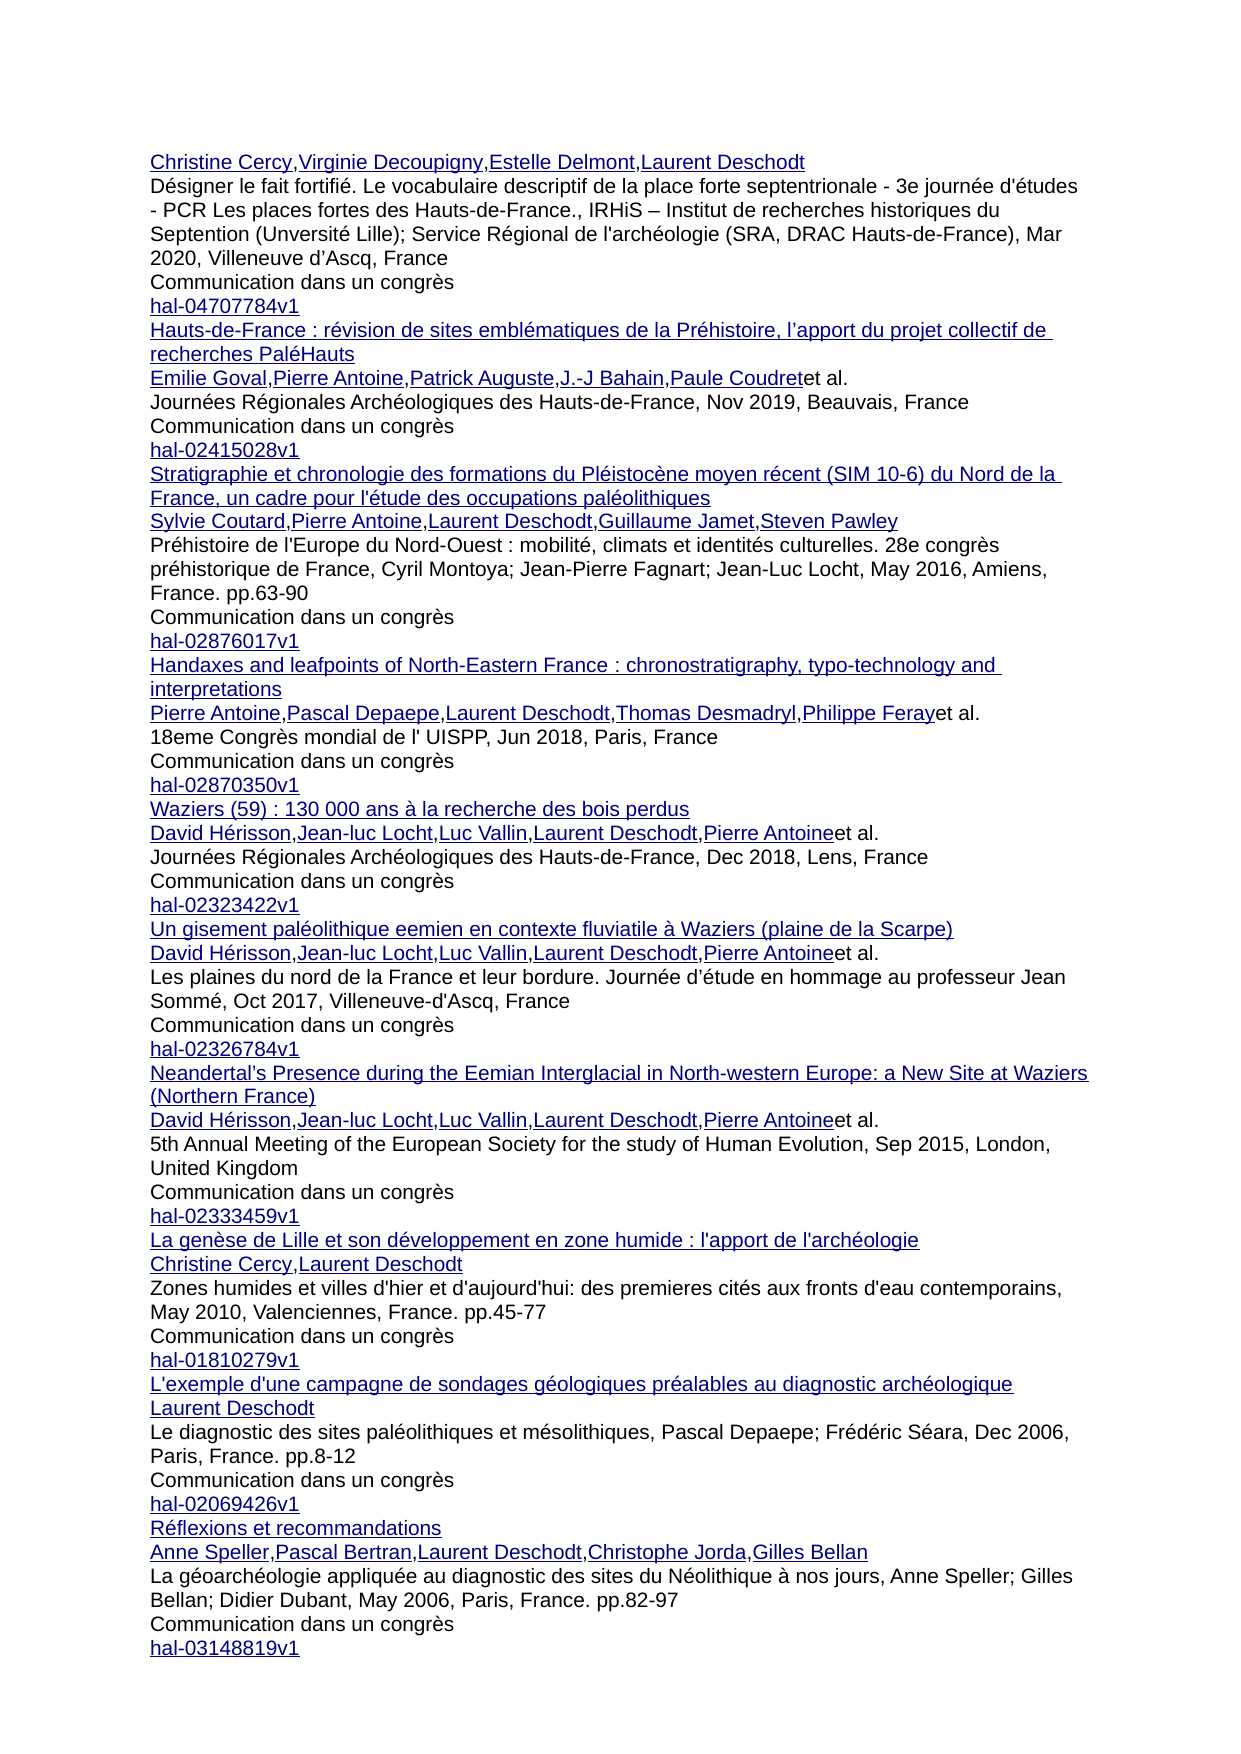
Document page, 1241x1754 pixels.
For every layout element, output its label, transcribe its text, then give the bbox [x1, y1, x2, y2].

table_cell Christine Cercy,Virginie Decoupigny,Estelle Delmont,Laurent Deschodt Désigner le fait fortifié. Le vocabulaire descriptif de la place forte septentrionale - 3e journée d'études - PCR Les places fortes des Hauts-de-France., IRHiS – Institut de recherches historiques du Septention (Unversité Lille); Service Régional de l'archéologie (SRA, DRAC Hauts-de-France), Mar 2020, Villeneuve d’Ascq, France Communication dans un congrès hal-04707784v1 [150, 150, 1090, 318]
table_cell Neandertal’s Presence during the Eemian Interglacial in North-western Europe: a New Site at Waziers (Northern France) David Hérisson,Jean‑luc Locht,Luc Vallin,Laurent Deschodt,Pierre Antoineet al. 5th Annual Meeting of the European Society for the study of Human Evolution, Sep 2015, London, United Kingdom Communication dans un congrès hal-02333459v1 [150, 1060, 1090, 1228]
table_cell Stratigraphie et chronologie des formations du Pléistocène moyen récent (SIM 10-6) du Nord de la France, un cadre pour l'étude des occupations paléolithiques Sylvie Coutard,Pierre Antoine,Laurent Deschodt,Guillaume Jamet,Steven Pawley Préhistoire de l'Europe du Nord-Ouest : mobilité, climats et identités culturelles. 28e congrès préhistorique de France, Cyril Montoya; Jean-Pierre Fagnart; Jean-Luc Locht, May 2016, Amiens, France. pp.63-90 Communication dans un congrès hal-02876017v1 [150, 461, 1090, 653]
table_cell Handaxes and leafpoints of North-Eastern France : chronostratigraphy, typo-technology and interpretations Pierre Antoine,Pascal Depaepe,Laurent Deschodt,Thomas Desmadryl,Philippe Ferayet al. 18eme Congrès mondial de l' UISPP, Jun 2018, Paris, France Communication dans un congrès hal-02870350v1 [150, 653, 1090, 797]
table_cell Waziers (59) : 130 000 ans à la recherche des bois perdus David Hérisson,Jean‑luc Locht,Luc Vallin,Laurent Deschodt,Pierre Antoineet al. Journées Régionales Archéologiques des Hauts-de-France, Dec 2018, Lens, France Communication dans un congrès hal-02323422v1 [150, 797, 1090, 917]
table_cell Un gisement paléolithique eemien en contexte fluviatile à Waziers (plaine de la Scarpe) David Hérisson,Jean‑luc Locht,Luc Vallin,Laurent Deschodt,Pierre Antoineet al. Les plaines du nord de la France et leur bordure. Journée d’étude en hommage au professeur Jean Sommé, Oct 2017, Villeneuve-d'Ascq, France Communication dans un congrès hal-02326784v1 [150, 917, 1090, 1060]
table_cell L'exemple d'une campagne de sondages géologiques préalables au diagnostic archéologique Laurent Deschodt Le diagnostic des sites paléolithiques et mésolithiques, Pascal Depaepe; Frédéric Séara, Dec 2006, Paris, France. pp.8-12 Communication dans un congrès hal-02069426v1 [150, 1372, 1090, 1516]
table_cell Réflexions et recommandations Anne Speller,Pascal Bertran,Laurent Deschodt,Christophe Jorda,Gilles Bellan La géoarchéologie appliquée au diagnostic des sites du Néolithique à nos jours, Anne Speller; Gilles Bellan; Didier Dubant, May 2006, Paris, France. pp.82-97 Communication dans un congrès hal-03148819v1 [150, 1516, 1090, 1659]
table_cell Hauts-de-France : révision de sites emblématiques de la Préhistoire, l’apport du projet collectif de recherches PaléHauts Emilie Goval,Pierre Antoine,Patrick Auguste,J.-J Bahain,Paule Coudretet al. Journées Régionales Archéologiques des Hauts-de-France, Nov 2019, Beauvais, France Communication dans un congrès hal-02415028v1 [150, 318, 1090, 461]
table_cell La genèse de Lille et son développement en zone humide : l'apport de l'archéologie Christine Cercy,Laurent Deschodt Zones humides et villes d'hier et d'aujourd'hui: des premieres cités aux fronts d'eau contemporains, May 2010, Valenciennes, France. pp.45-77 Communication dans un congrès hal-01810279v1 [150, 1228, 1090, 1372]
